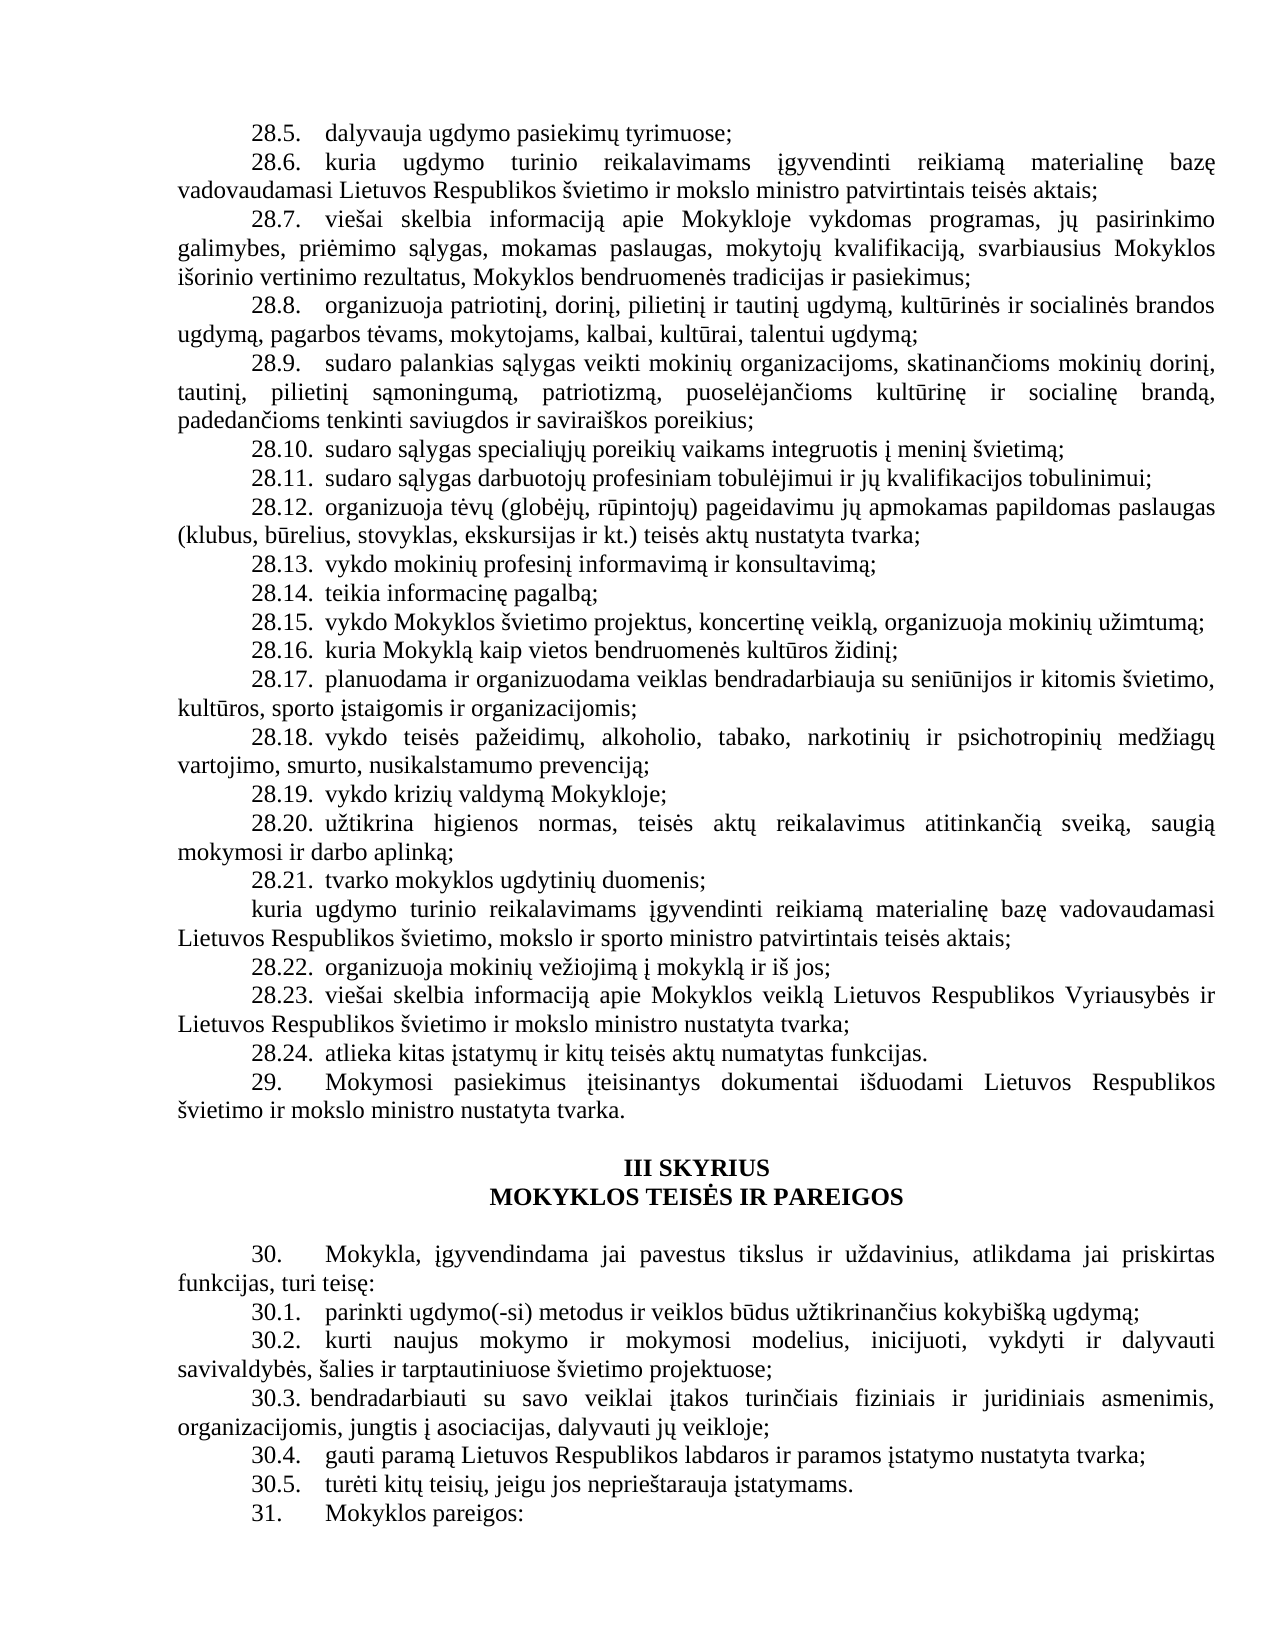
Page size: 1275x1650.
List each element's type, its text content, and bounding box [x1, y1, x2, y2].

text 28.8. organizuoja patriotinį, dorinį, pilietinį ir tautinį ugdymą, kultūrinės ir socialinės brandos ugdymą, pagarbos tėvams, mokytojams, kalbai, kultūrai, talentui ugdymą; [177, 291, 1216, 348]
text 28.23. viešai skelbia informaciją apie Mokyklos veiklą Lietuvos Respublikos Vyriausybės ir Lietuvos Respublikos švietimo ir mokslo ministro nustatyta tvarka; [177, 981, 1216, 1038]
text 31. Mokyklos pareigos: [177, 1498, 1216, 1527]
text 28.14. teikia informacinę pagalbą; [177, 578, 1216, 607]
text 30.3. bendradarbiauti su savo veiklai įtakos turinčiais fiziniais ir juridiniais asmenimis, organizacijomis, jungtis į asociacijas, dalyvauti jų veikloje; [177, 1383, 1216, 1441]
text 28.12. organizuoja tėvų (globėjų, rūpintojų) pageidavimu jų apmokamas papildomas paslaugas (klubus, būrelius, stovyklas, ekskursijas ir kt.) teisės aktų nustatyta tvarka; [177, 492, 1216, 549]
text 28.22. organizuoja mokinių vežiojimą į mokyklą ir iš jos; [177, 952, 1216, 981]
text 28.15. vykdo Mokyklos švietimo projektus, koncertinę veiklą, organizuoja mokinių užimtumą; [177, 607, 1216, 636]
text 30.5. turėti kitų teisių, jeigu jos neprieštarauja įstatymams. [177, 1469, 1216, 1498]
text 28.13. vykdo mokinių profesinį informavimą ir konsultavimą; [177, 549, 1216, 578]
text 28.24. atlieka kitas įstatymų ir kitų teisės aktų numatytas funkcijas. [177, 1038, 1216, 1067]
text 28.21. tvarko mokyklos ugdytinių duomenis; [177, 866, 1216, 894]
text 30.1. parinkti ugdymo(-si) metodus ir veiklos būdus užtikrinančius kokybišką ugdymą; [177, 1297, 1216, 1326]
text III SKYRIUS [177, 1153, 1216, 1182]
text 28.10. sudaro sąlygas specialiųjų poreikių vaikams integruotis į meninį švietimą; [177, 434, 1216, 463]
text 28.19. vykdo krizių valdymą Mokykloje; [177, 779, 1216, 808]
text 28.17. planuodama ir organizuodama veiklas bendradarbiauja su seniūnijos ir kitomis švietimo, kultūros, sporto įstaigomis ir organizacijomis; [177, 664, 1216, 722]
text 30.4. gauti paramą Lietuvos Respublikos labdaros ir paramos įstatymo nustatyta tvarka; [177, 1441, 1216, 1469]
text 30. Mokykla, įgyvendindama jai pavestus tikslus ir uždavinius, atlikdama jai priskirtas funkcijas, turi teisę: [177, 1239, 1216, 1297]
text 28.16. kuria Mokyklą kaip vietos bendruomenės kultūros židinį; [177, 636, 1216, 664]
text kuria ugdymo turinio reikalavimams įgyvendinti reikiamą materialinę bazę vadovaudamasi Lietuvos Respublikos švietimo, mokslo ir sporto ministro patvirtintais teisės aktais; [177, 894, 1216, 952]
text 28.6. kuria ugdymo turinio reikalavimams įgyvendinti reikiamą materialinę bazę vadovaudamasi Lietuvos Respublikos švietimo ir mokslo ministro patvirtintais teisės aktais; [177, 147, 1216, 204]
text 28.18. vykdo teisės pažeidimų, alkoholio, tabako, narkotinių ir psichotropinių medžiagų vartojimo, smurto, nusikalstamumo prevenciją; [177, 722, 1216, 779]
text 28.5. dalyvauja ugdymo pasiekimų tyrimuose; [177, 118, 1216, 147]
text 28.20. užtikrina higienos normas, teisės aktų reikalavimus atitinkančią sveiką, saugią mokymosi ir darbo aplinką; [177, 808, 1216, 866]
text MOKYKLOS TEISĖS IR PAREIGOS [177, 1182, 1216, 1211]
text 29. Mokymosi pasiekimus įteisinantys dokumentai išduodami Lietuvos Respublikos švietimo ir mokslo ministro nustatyta tvarka. [177, 1067, 1216, 1124]
text 30.2. kurti naujus mokymo ir mokymosi modelius, inicijuoti, vykdyti ir dalyvauti savivaldybės, šalies ir tarptautiniuose švietimo projektuose; [177, 1326, 1216, 1383]
text 28.9. sudaro palankias sąlygas veikti mokinių organizacijoms, skatinančioms mokinių dorinį, tautinį, pilietinį sąmoningumą, patriotizmą, puoselėjančioms kultūrinę ir socialinę brandą, padedančioms tenkinti saviugdos ir saviraiškos poreikius; [177, 348, 1216, 434]
text 28.7. viešai skelbia informaciją apie Mokykloje vykdomas programas, jų pasirinkimo galimybes, priėmimo sąlygas, mokamas paslaugas, mokytojų kvalifikaciją, svarbiausius Mokyklos išorinio vertinimo rezultatus, Mokyklos bendruomenės tradicijas ir pasiekimus; [177, 204, 1216, 291]
text 28.11. sudaro sąlygas darbuotojų profesiniam tobulėjimui ir jų kvalifikacijos tobulinimui; [177, 463, 1216, 492]
